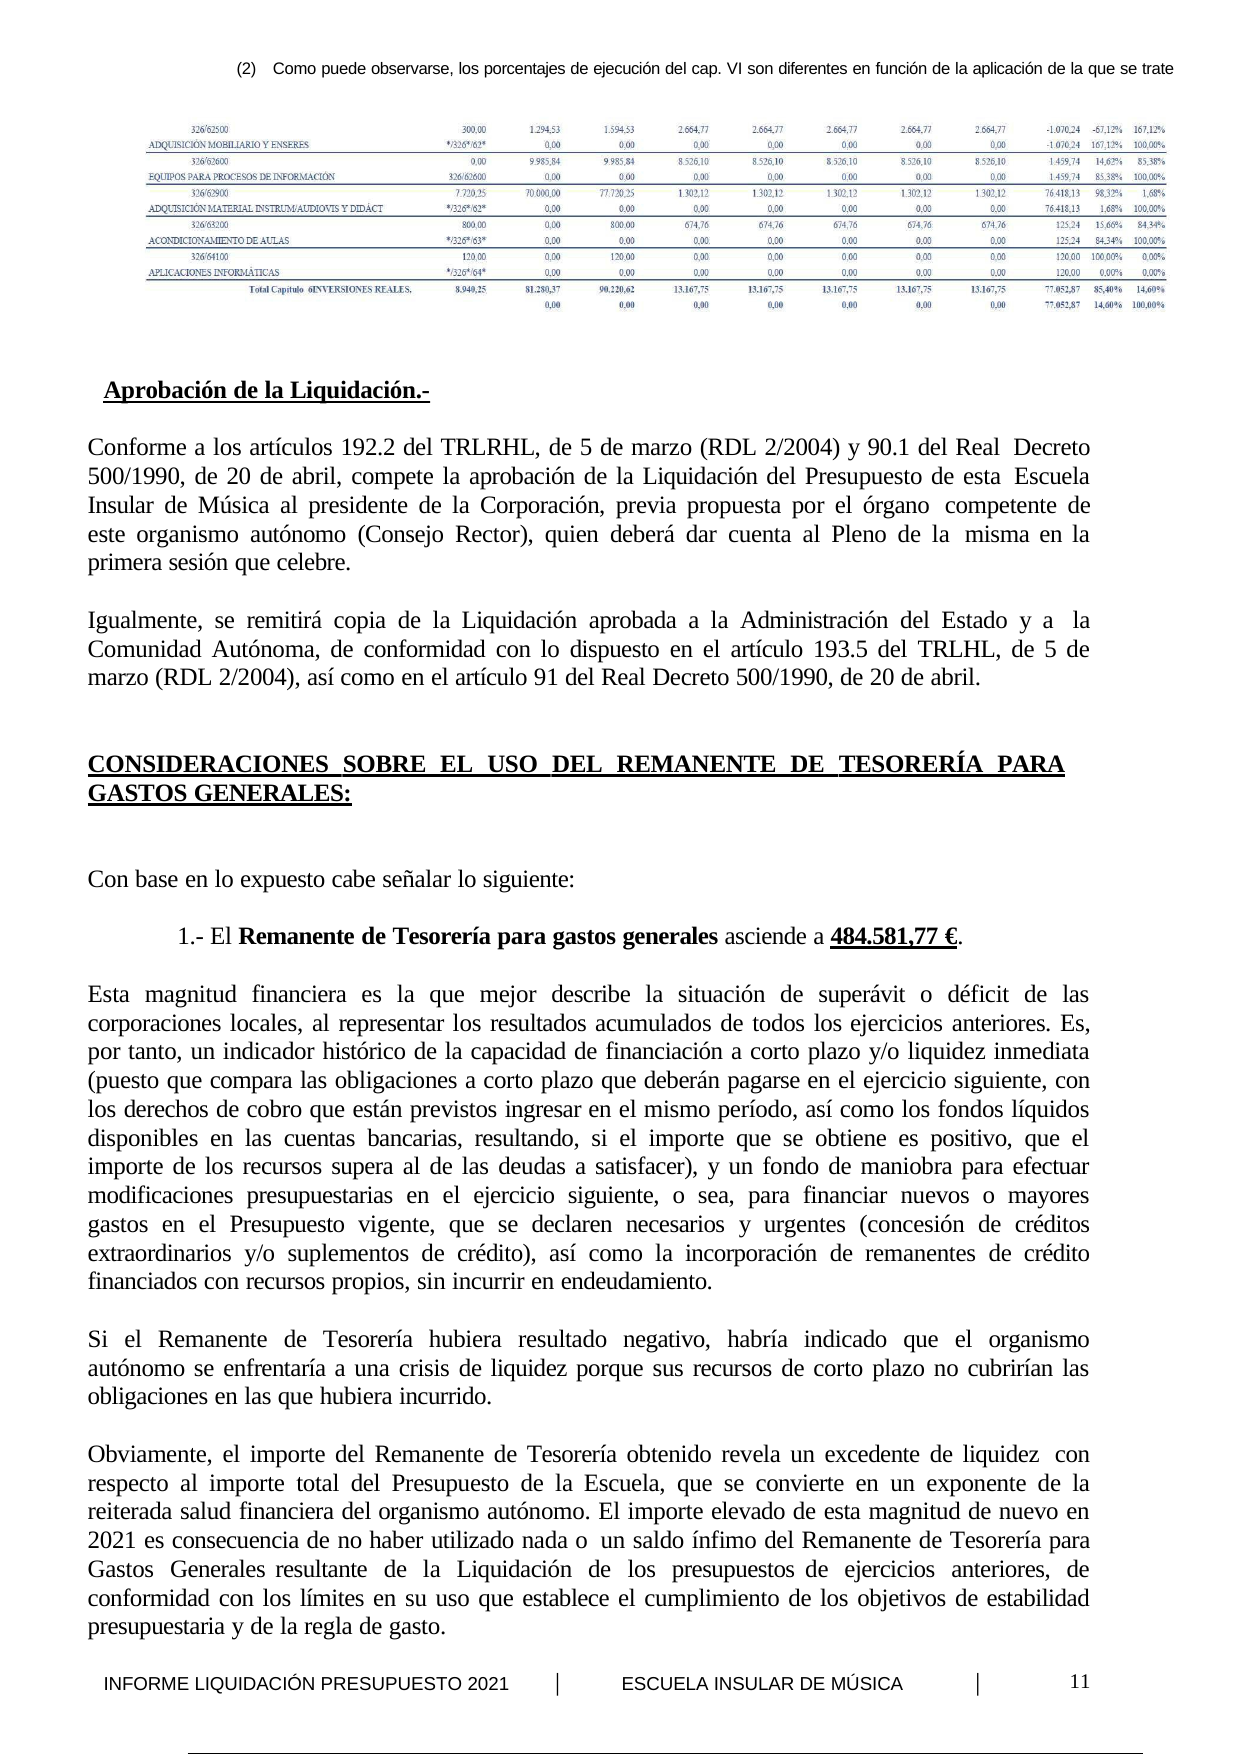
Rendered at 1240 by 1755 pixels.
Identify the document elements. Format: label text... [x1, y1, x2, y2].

list Como puede observarse, los porcentajes de ejecución del cap. VI son diferentes en función de la aplicación de la que se trate [236, 58, 1192, 78]
text Obviamente, el importe del Remanente de Tesorería obtenido revela un excedente de liquidez con respecto al importe total del Presupuesto de la Escuela, que se convierte en un exponente de la reiterada salud financiera del organismo autónomo. El importe elevado de esta magnitud de nuevo en 2021 es consecuencia de no haber utilizado nada o un saldo ínfimo del Remanente de Tesorería para Gastos Generales resultante de la Liquidación de los presupuestos de ejercicios anteriores, de conformidad con los límites en su uso que establece el cumplimiento de los objetivos de estabilidad presupuestaria y de la regla de gasto. [87, 1439, 1091, 1640]
text Conforme a los artículos 192.2 del TRLRHL, de 5 de marzo (RDL 2/2004) y 90.1 del Real Decreto 500/1990, de 20 de abril, compete la aprobación de la Liquidación del Presupuesto de esta Escuela Insular de Música al presidente de la Corporación, previa propuesta por el órgano competente de este organismo autónomo (Consejo Rector), quien deberá dar cuenta al Pleno de la misma en la primera sesión que celebre. [87, 432, 1091, 576]
subtitle Aprobación de la Liquidación.- [103, 376, 1192, 404]
text Esta magnitud financiera es la que mejor describe la situación de superávit o déficit de las corporaciones locales, al representar los resultados acumulados de todos los ejercicios anteriores. Es, por tanto, un indicador histórico de la capacidad de financiación a corto plazo y/o liquidez inmediata (puesto que compara las obligaciones a corto plazo que deberán pagarse en el ejercicio siguiente, con los derechos de cobro que están previstos ingresar en el mismo período, así como los fondos líquidos disponibles en las cuentas bancarias, resultando, si el importe que se obtiene es positivo, que el importe de los recursos supera al de las deudas a satisfacer), y un fondo de maniobra para efectuar modificaciones presupuestarias en el ejercicio siguiente, o sea, para financiar nuevos o mayores gastos en el Presupuesto vigente, que se declaren necesarios y urgentes (concesión de créditos extraordinarios y/o suplementos de crédito), así como la incorporación de remanentes de crédito financiados con recursos propios, sin incurrir en endeudamiento. [87, 979, 1091, 1295]
text Igualmente, se remitirá copia de la Liquidación aprobada a la Administración del Estado y a la Comunidad Autónoma, de conformidad con lo dispuesto en el artículo 193.5 del TRLHL, de 5 de marzo (RDL 2/2004), así como en el artículo 91 del Real Decreto 500/1990, de 20 de abril. [87, 605, 1091, 691]
text 1.- El Remanente de Tesorería para gastos generales asciende a 484.581,77 €. [177, 921, 1192, 950]
text Si el Remanente de Tesorería hubiera resultado negativo, habría indicado que el organismo autónomo se enfrentaría a una crisis de liquidez porque sus recursos de corto plazo no cubrirían las obligaciones en las que hubiera incurrido. [87, 1324, 1091, 1410]
subtitle CONSIDERACIONES SOBRE EL USO DEL REMANENTE DE TESORERÍA PARA GASTOS GENERALES: [87, 749, 1091, 807]
text Con base en lo expuesto cabe señalar lo siguiente: [87, 864, 1192, 893]
